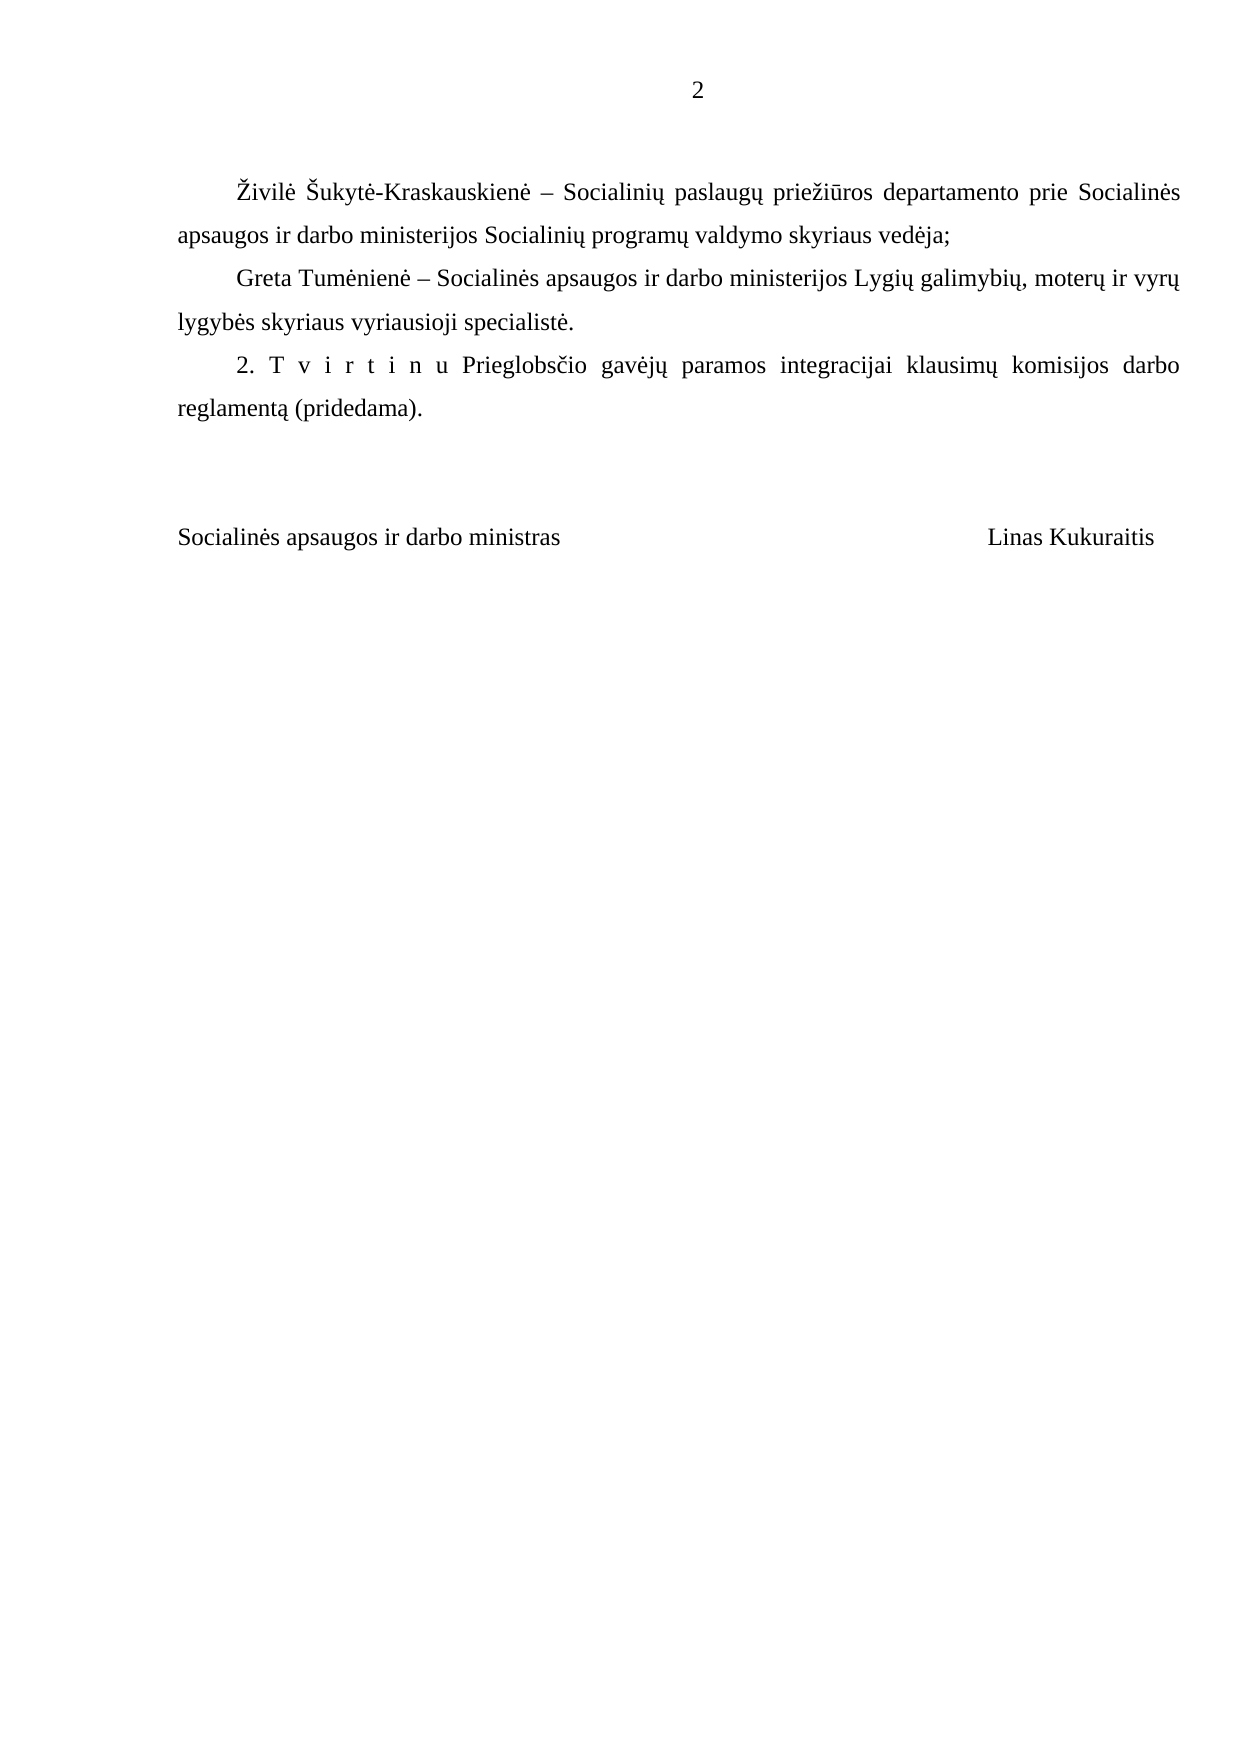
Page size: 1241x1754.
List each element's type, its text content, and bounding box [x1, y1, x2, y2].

text Greta Tumėnienė – Socialinės apsaugos ir darbo ministerijos Lygių galimybių, moterų ir vyrų lygybės skyriaus vyriausioji specialistė. [177, 263, 1181, 335]
text Socialinės apsaugos ir darbo ministras Linas Kukuraitis [177, 522, 1181, 551]
text 2. T v i r t i n u Prieglobsčio gavėjų paramos integracijai klausimų komisijos darbo reglamentą (pridedama). [177, 350, 1181, 422]
text Živilė Šukytė-Kraskauskienė – Socialinių paslaugų priežiūros departamento prie Socialinės apsaugos ir darbo ministerijos Socialinių programų valdymo skyriaus vedėja; [177, 177, 1181, 249]
